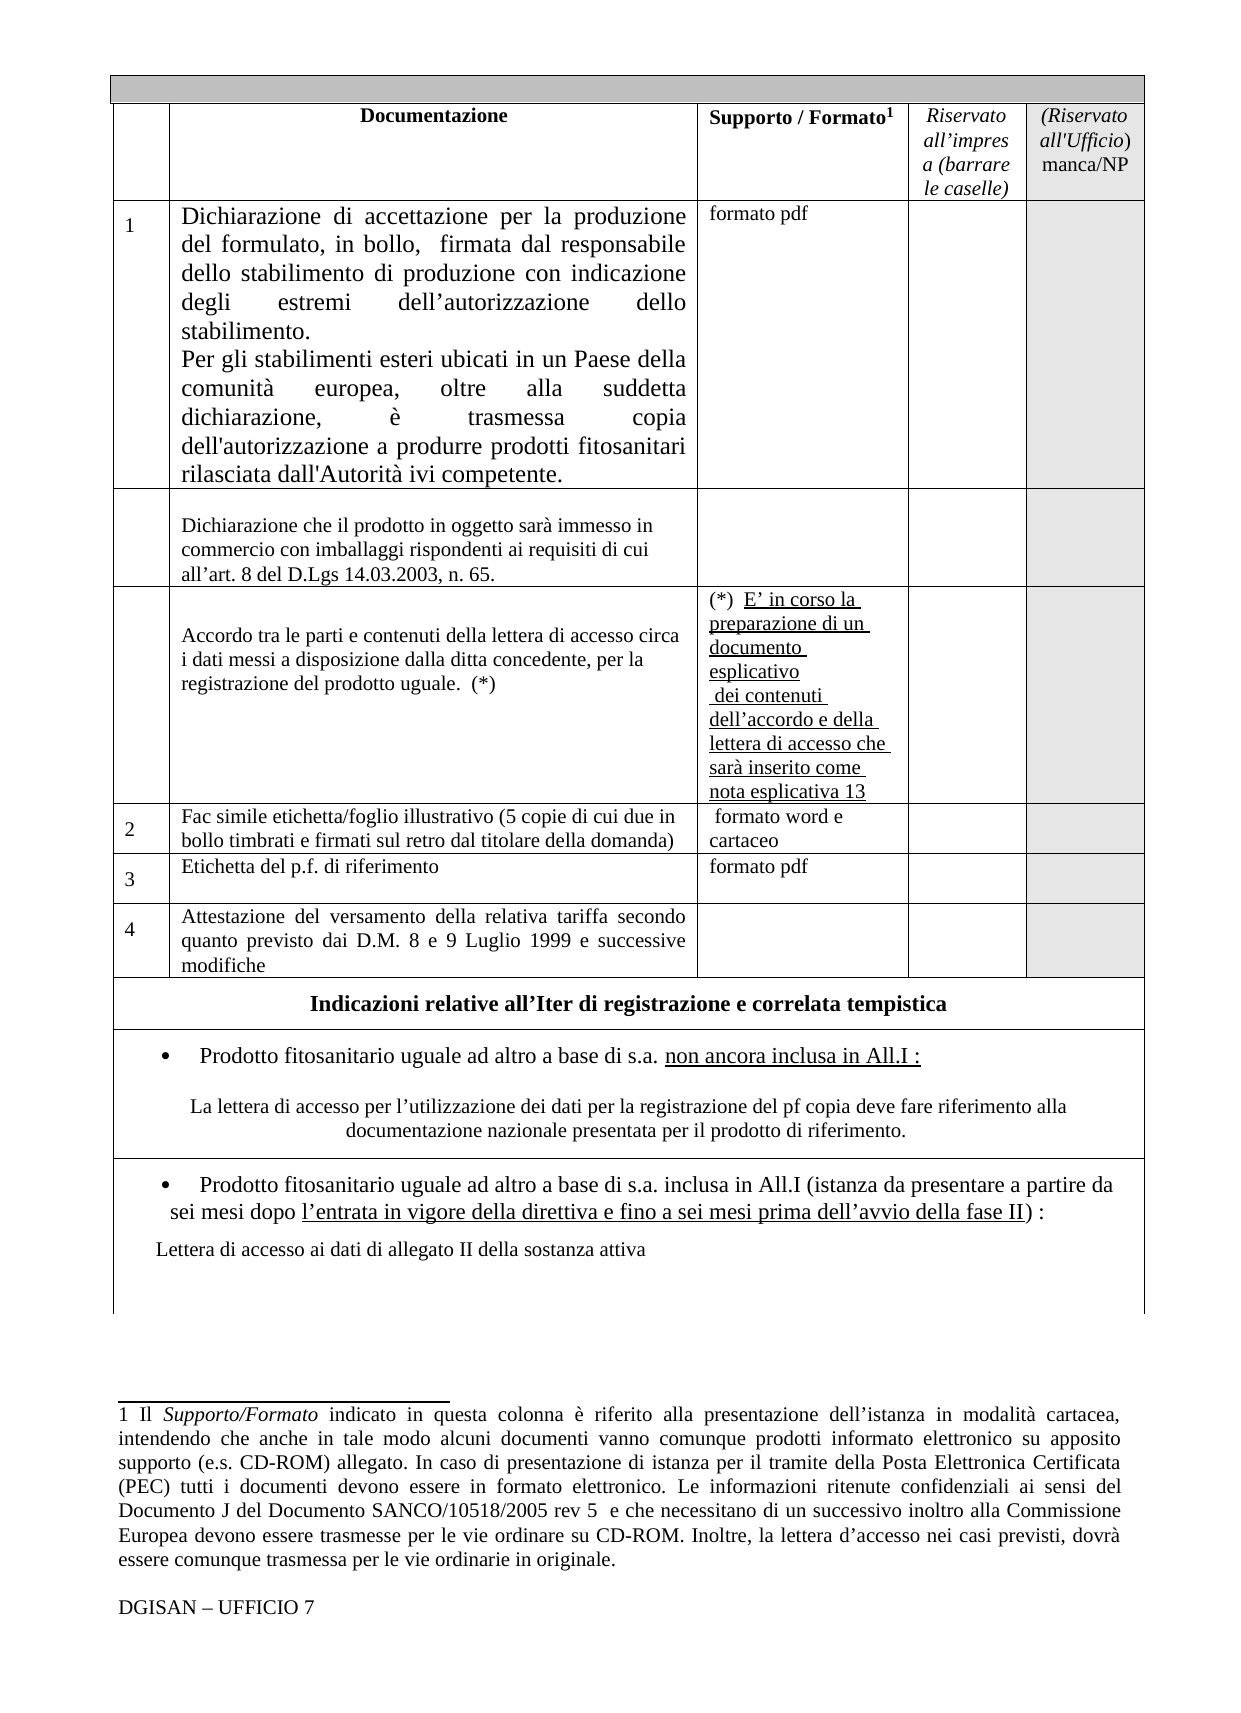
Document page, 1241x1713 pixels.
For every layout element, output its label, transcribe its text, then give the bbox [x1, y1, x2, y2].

table_cell [1027, 804, 1144, 853]
table_cell [1027, 854, 1144, 903]
table_cell [1145, 1158, 1240, 1314]
table_cell [909, 854, 1026, 903]
table_cell Prodotto fitosanitario uguale ad altro a base di s.a. inclusa in All.I (istanza da presentare a partire da sei mesi dopo l’entrata in vigore della direttiva e fino a sei mesi prima dell’avvio della fase II) : Lettera di accesso ai dati di allegato II della sostanza attiva [114, 1159, 1144, 1314]
table_cell Fac simile etichetta/foglio illustrativo (5 copie di cui due in bollo timbrati e firmati sul retro dal titolare della domanda) [170, 804, 697, 853]
table_cell formato pdf [698, 854, 908, 903]
table_cell Indicazioni relative all’Iter di registrazione e correlata tempistica [114, 978, 1144, 1029]
table_header [1145, 75, 1240, 102]
table_cell [909, 904, 1026, 977]
table_cell Accordo tra le parti e contenuti della lettera di accesso circa i dati messi a disposizione dalla ditta concedente, per la registrazione del prodotto uguale. (*) [170, 587, 697, 803]
table_cell Etichetta del p.f. di riferimento [170, 854, 697, 903]
table_cell [909, 587, 1026, 803]
table_cell 1 [114, 201, 169, 488]
table_cell Supporto / Formato [698, 104, 908, 200]
table_cell [1145, 903, 1240, 977]
table_cell [909, 201, 1026, 488]
table_cell [1145, 103, 1240, 200]
table_cell (Riservato all'Ufficio) manca/NP [1027, 104, 1144, 200]
table_cell [1145, 200, 1240, 488]
table_cell [114, 489, 169, 586]
table_cell formato word e cartaceo [698, 804, 908, 853]
table_cell Attestazione del versamento della relativa tariffa secondo quanto previsto dai D.M. 8 e 9 Luglio 1999 e successive modifiche [170, 904, 697, 977]
table_cell 2 [114, 804, 169, 853]
table_cell [698, 489, 908, 586]
table_cell Dichiarazione che il prodotto in oggetto sarà immesso in commercio con imballaggi rispondenti ai requisiti di cui all’art. 8 del D.Lgs 14.03.2003, n. 65. [170, 489, 697, 586]
table_cell [114, 587, 169, 803]
table_cell Documentazione [170, 104, 697, 200]
table_cell [1145, 853, 1240, 903]
table_cell [909, 804, 1026, 853]
table_cell [114, 104, 169, 200]
table_header [111, 76, 1144, 102]
table_cell [1027, 489, 1144, 586]
table_cell [698, 904, 908, 977]
table_cell [909, 489, 1026, 586]
table_cell [1027, 904, 1144, 977]
table_cell [1145, 488, 1240, 586]
table_cell [1145, 586, 1240, 803]
table_cell [1027, 587, 1144, 803]
table_cell [1145, 803, 1240, 853]
table_cell (*) E’ in corso la preparazione di un documento esplicativo dei contenuti dell’accordo e della lettera di accesso che sarà inserito come nota esplicativa 13 [698, 587, 908, 803]
table_cell Prodotto fitosanitario uguale ad altro a base di s.a. non ancora inclusa in All.I : La lettera di accesso per l’utilizzazione dei dati per la registrazione del pf copia deve fare riferimento alla documentazione nazionale presentata per il prodotto di riferimento. [114, 1030, 1144, 1158]
table_cell [1145, 977, 1240, 1029]
table_cell Dichiarazione di accettazione per la produzione del formulato, in bollo, firmata dal responsabile dello stabilimento di produzione con indicazione degli estremi dell’autorizzazione dello stabilimento. Per gli stabilimenti esteri ubicati in un Paese della comunità europea, oltre alla suddetta dichiarazione, è trasmessa copia dell'autorizzazione a produrre prodotti fitosanitari rilasciata dall'Autorità ivi competente. [170, 201, 697, 488]
table_cell formato pdf [698, 201, 908, 488]
table_cell [1027, 201, 1144, 488]
table_cell 3 [114, 854, 169, 903]
table_cell 4 [114, 904, 169, 977]
table_cell Riservato all’impresa (barrare le caselle) [909, 104, 1026, 200]
table_cell [1145, 1029, 1240, 1158]
